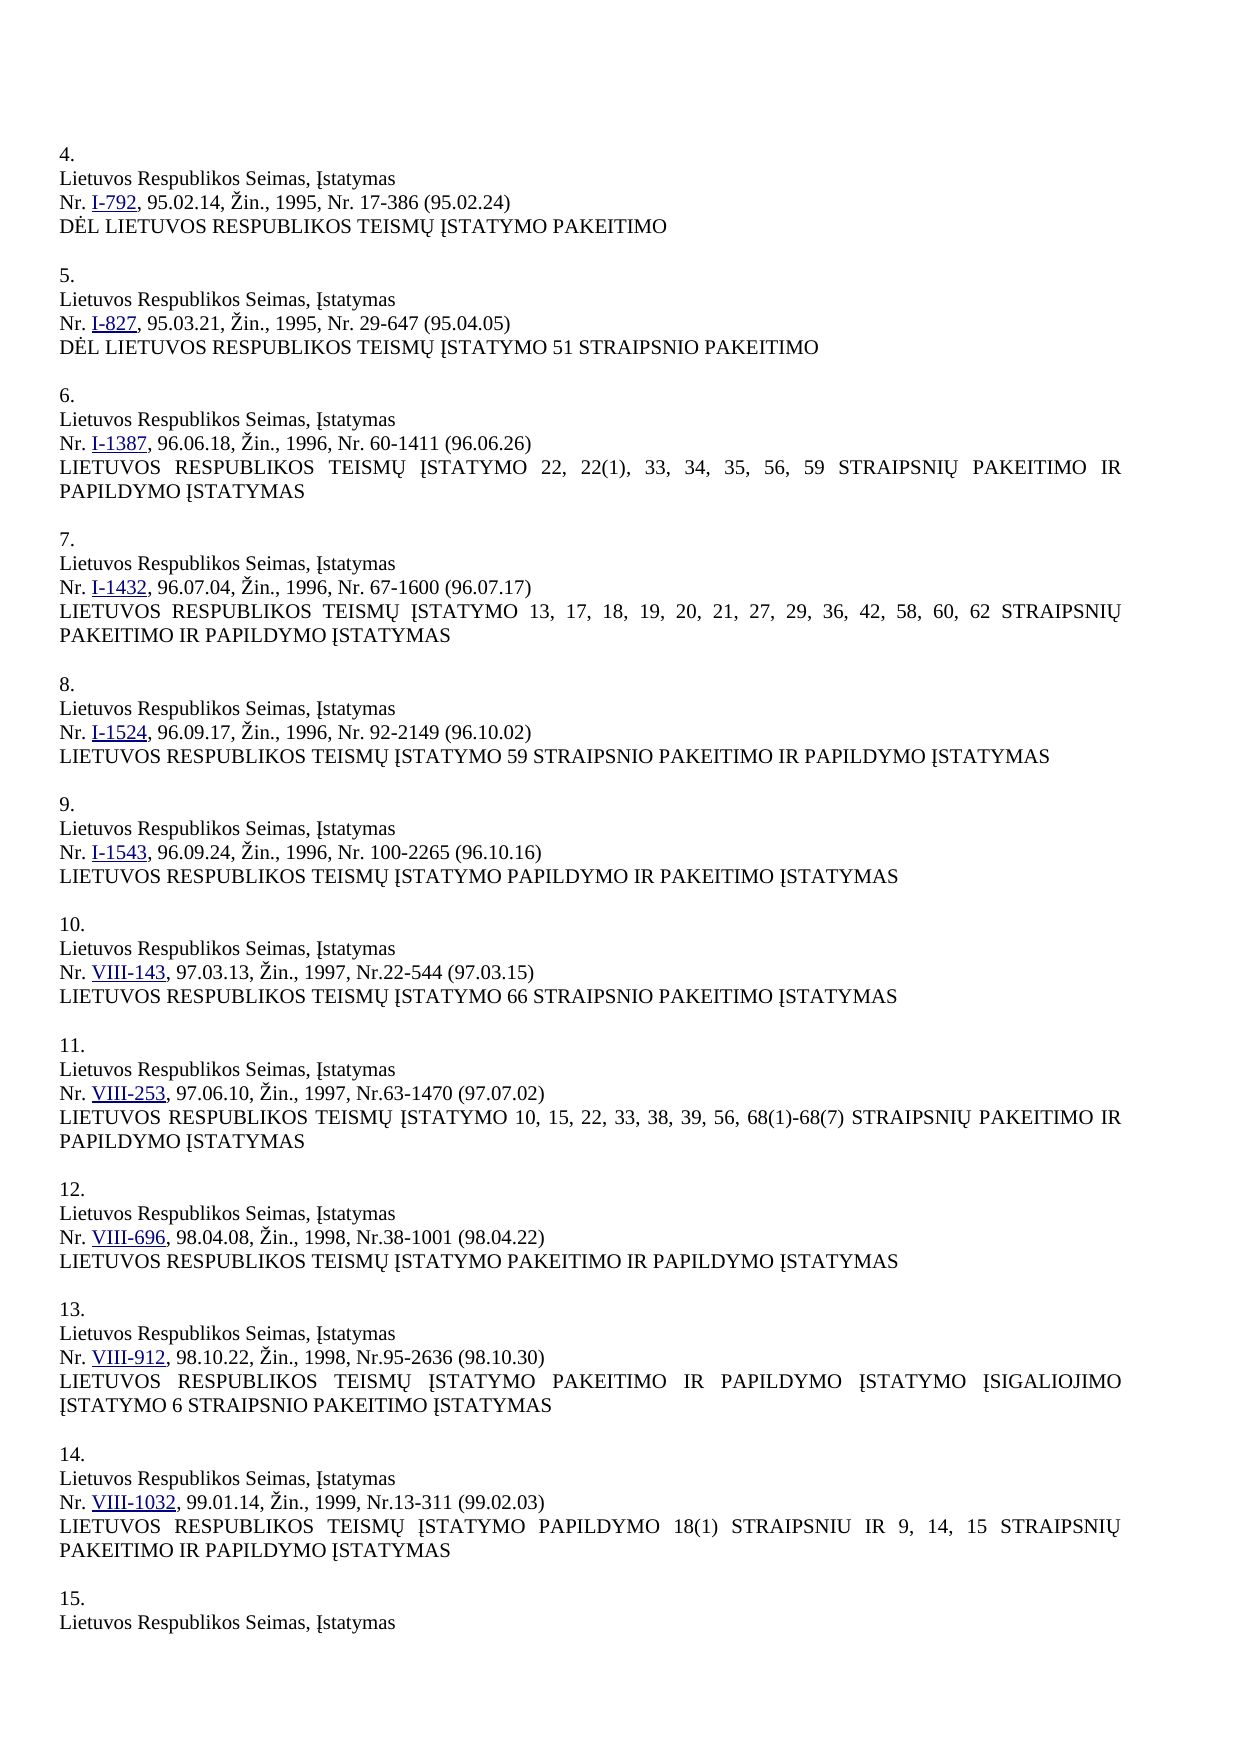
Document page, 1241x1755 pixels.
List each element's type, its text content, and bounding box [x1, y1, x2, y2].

text Lietuvos Respublikos Seimas, Įstatymas [59, 936, 1122, 960]
text DĖL LIETUVOS RESPUBLIKOS TEISMŲ ĮSTATYMO 51 STRAIPSNIO PAKEITIMO [59, 335, 1122, 359]
text Nr. VIII-253, 97.06.10, Žin., 1997, Nr.63-1470 (97.07.02) [59, 1081, 1122, 1105]
text 11. [59, 1032, 1122, 1057]
text LIETUVOS RESPUBLIKOS TEISMŲ ĮSTATYMO PAKEITIMO IR PAPILDYMO ĮSTATYMAS [59, 1249, 1122, 1273]
text 8. [59, 672, 1122, 696]
text LIETUVOS RESPUBLIKOS TEISMŲ ĮSTATYMO 66 STRAIPSNIO PAKEITIMO ĮSTATYMAS [59, 984, 1122, 1008]
text 7. [59, 527, 1122, 551]
text Nr. I-1543, 96.09.24, Žin., 1996, Nr. 100-2265 (96.10.16) [59, 840, 1122, 864]
text 4. [59, 142, 1122, 166]
text 9. [59, 792, 1122, 816]
text Lietuvos Respublikos Seimas, Įstatymas [59, 816, 1122, 840]
text Nr. VIII-912, 98.10.22, Žin., 1998, Nr.95-2636 (98.10.30) [59, 1345, 1122, 1369]
text Nr. I-792, 95.02.14, Žin., 1995, Nr. 17-386 (95.02.24) [59, 190, 1122, 214]
text Lietuvos Respublikos Seimas, Įstatymas [59, 551, 1122, 575]
text Lietuvos Respublikos Seimas, Įstatymas [59, 407, 1122, 431]
text Lietuvos Respublikos Seimas, Įstatymas [59, 1610, 1122, 1634]
text LIETUVOS RESPUBLIKOS TEISMŲ ĮSTATYMO 22, 22(1), 33, 34, 35, 56, 59 STRAIPSNIŲ PAKEITIMO IR PAPILDYMO ĮSTATYMAS [59, 455, 1122, 503]
text 13. [59, 1297, 1122, 1321]
text Nr. VIII-1032, 99.01.14, Žin., 1999, Nr.13-311 (99.02.03) [59, 1490, 1122, 1514]
text 12. [59, 1177, 1122, 1201]
text 6. [59, 383, 1122, 407]
text LIETUVOS RESPUBLIKOS TEISMŲ ĮSTATYMO PAKEITIMO IR PAPILDYMO ĮSTATYMO ĮSIGALIOJIMO ĮSTATYMO 6 STRAIPSNIO PAKEITIMO ĮSTATYMAS [59, 1369, 1122, 1417]
text DĖL LIETUVOS RESPUBLIKOS TEISMŲ ĮSTATYMO PAKEITIMO [59, 214, 1122, 238]
text Nr. I-1432, 96.07.04, Žin., 1996, Nr. 67-1600 (96.07.17) [59, 575, 1122, 599]
text Lietuvos Respublikos Seimas, Įstatymas [59, 287, 1122, 311]
text 5. [59, 262, 1122, 287]
text Lietuvos Respublikos Seimas, Įstatymas [59, 1466, 1122, 1490]
text LIETUVOS RESPUBLIKOS TEISMŲ ĮSTATYMO PAPILDYMO IR PAKEITIMO ĮSTATYMAS [59, 864, 1122, 888]
text Lietuvos Respublikos Seimas, Įstatymas [59, 1057, 1122, 1081]
text Nr. I-1524, 96.09.17, Žin., 1996, Nr. 92-2149 (96.10.02) [59, 720, 1122, 744]
text Nr. VIII-143, 97.03.13, Žin., 1997, Nr.22-544 (97.03.15) [59, 960, 1122, 984]
text Nr. I-827, 95.03.21, Žin., 1995, Nr. 29-647 (95.04.05) [59, 311, 1122, 335]
text LIETUVOS RESPUBLIKOS TEISMŲ ĮSTATYMO 10, 15, 22, 33, 38, 39, 56, 68(1)-68(7) STRAIPSNIŲ PAKEITIMO IR PAPILDYMO ĮSTATYMAS [59, 1105, 1122, 1153]
text LIETUVOS RESPUBLIKOS TEISMŲ ĮSTATYMO 59 STRAIPSNIO PAKEITIMO IR PAPILDYMO ĮSTATYMAS [59, 744, 1122, 768]
text LIETUVOS RESPUBLIKOS TEISMŲ ĮSTATYMO 13, 17, 18, 19, 20, 21, 27, 29, 36, 42, 58, 60, 62 STRAIPSNIŲ PAKEITIMO IR PAPILDYMO ĮSTATYMAS [59, 599, 1122, 647]
text Lietuvos Respublikos Seimas, Įstatymas [59, 166, 1122, 190]
text 15. [59, 1586, 1122, 1610]
text Nr. I-1387, 96.06.18, Žin., 1996, Nr. 60-1411 (96.06.26) [59, 431, 1122, 455]
text Lietuvos Respublikos Seimas, Įstatymas [59, 1321, 1122, 1345]
text Nr. VIII-696, 98.04.08, Žin., 1998, Nr.38-1001 (98.04.22) [59, 1225, 1122, 1249]
text Lietuvos Respublikos Seimas, Įstatymas [59, 1201, 1122, 1225]
text Lietuvos Respublikos Seimas, Įstatymas [59, 696, 1122, 720]
text 14. [59, 1442, 1122, 1466]
text 10. [59, 912, 1122, 936]
text LIETUVOS RESPUBLIKOS TEISMŲ ĮSTATYMO PAPILDYMO 18(1) STRAIPSNIU IR 9, 14, 15 STRAIPSNIŲ PAKEITIMO IR PAPILDYMO ĮSTATYMAS [59, 1514, 1122, 1562]
